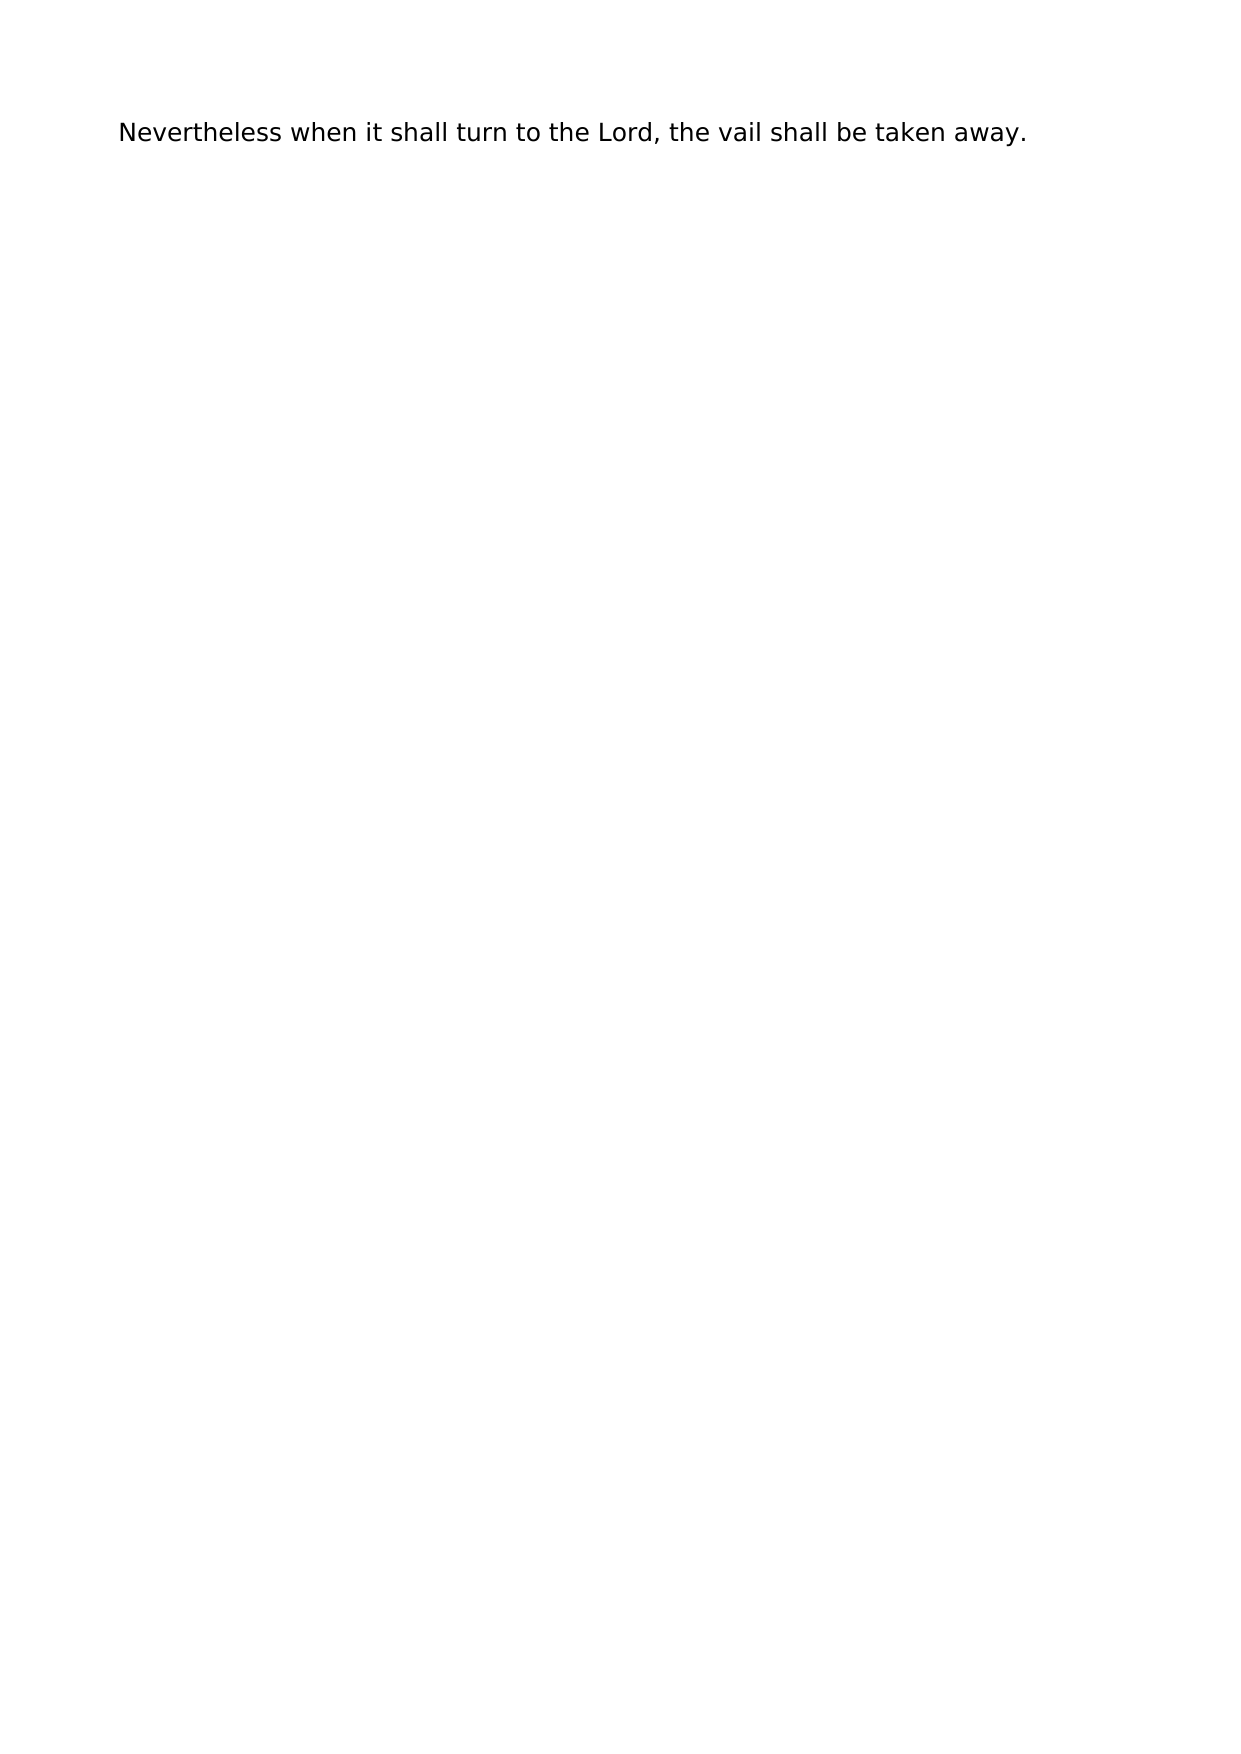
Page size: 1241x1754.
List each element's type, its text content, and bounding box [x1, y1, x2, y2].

text Nevertheless when it shall turn to the Lord, the vail shall be taken away. [118, 118, 1122, 147]
